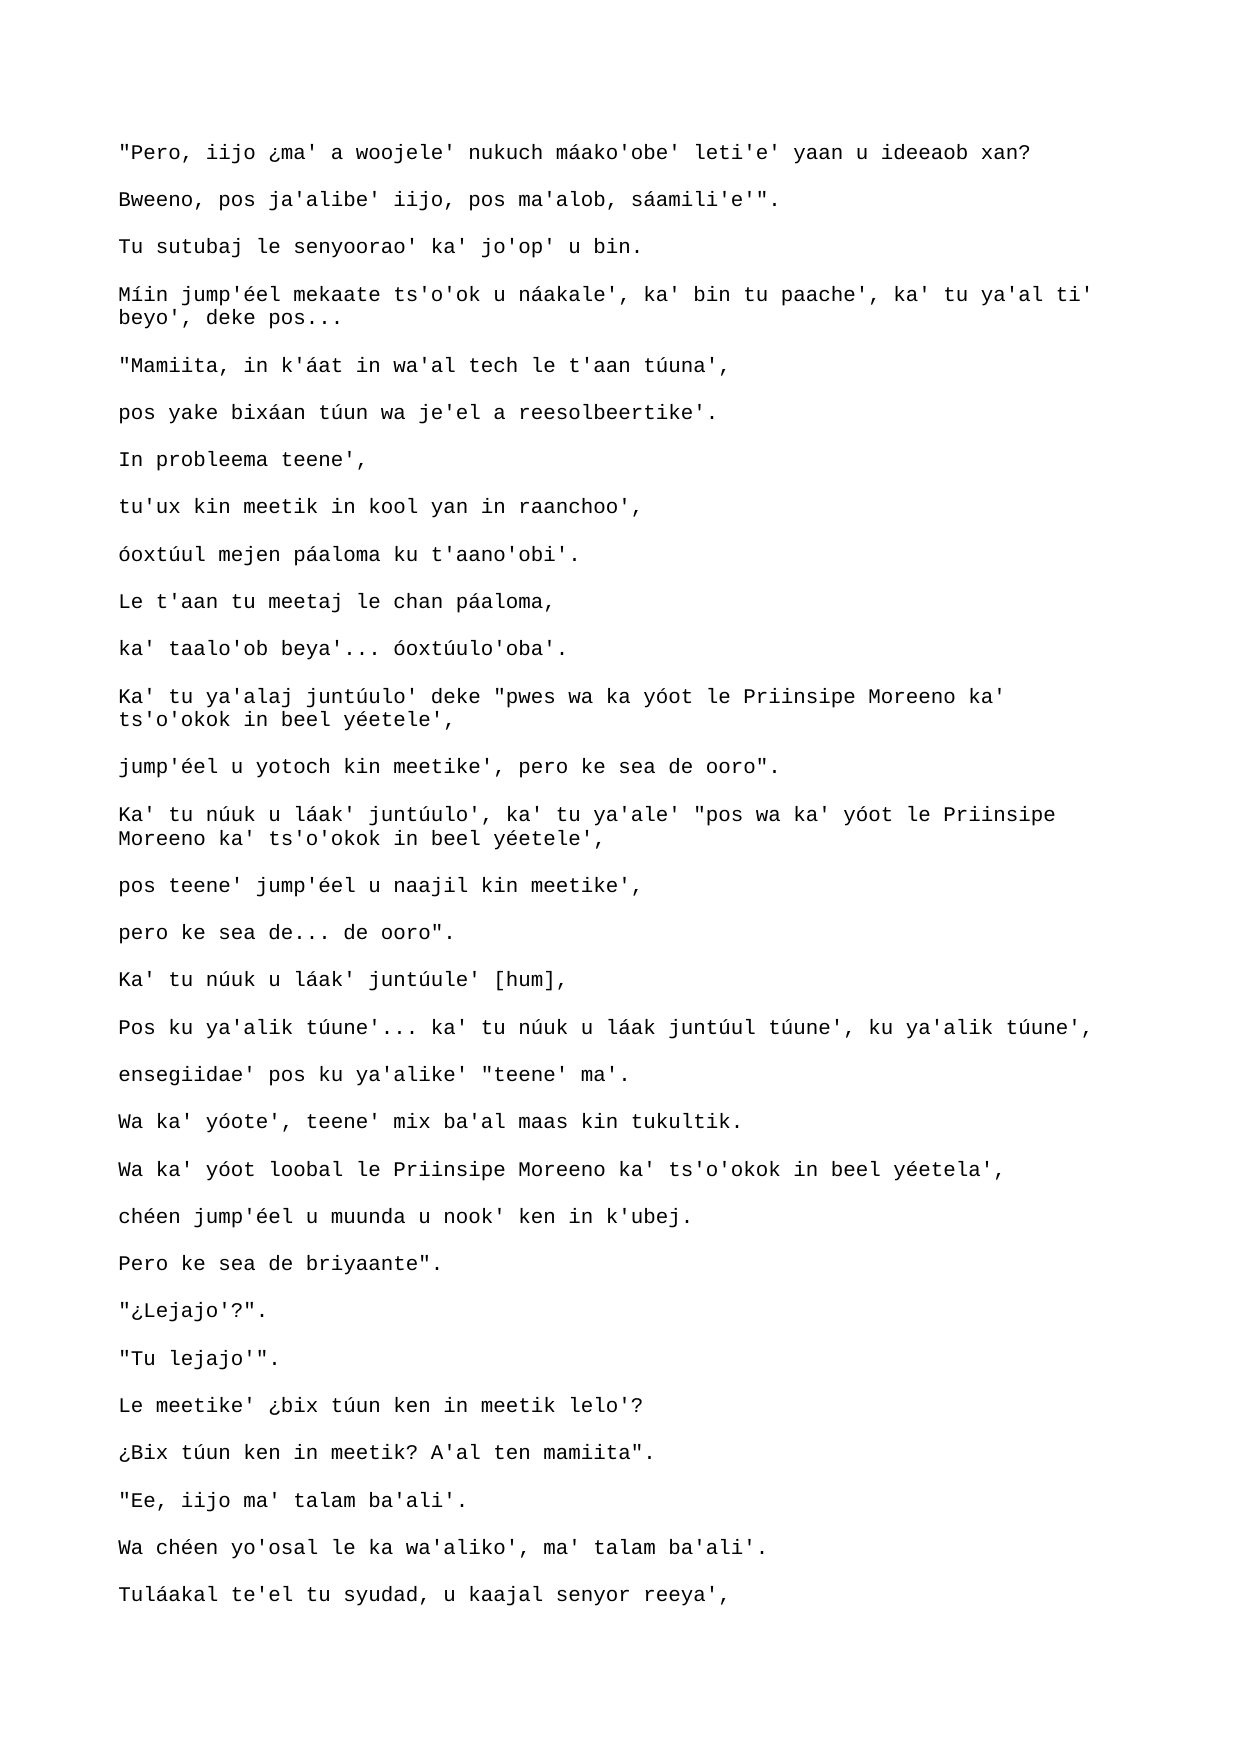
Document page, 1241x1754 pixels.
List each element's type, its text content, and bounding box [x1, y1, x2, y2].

text Pero ke sea de briyaante". [118, 1253, 1122, 1277]
text "Pero, iijo ¿ma' a woojele' nukuch máako'obe' leti'e' yaan u ideeaob xan? [118, 142, 1122, 165]
text Tuláakal te'el tu syudad, u kaajal senyor reeya', [118, 1584, 1122, 1608]
text Ka' tu ya'alaj juntúulo' deke "pwes wa ka yóot le Priinsipe Moreeno ka' ts'o'okok in beel yéetele', [118, 686, 1122, 733]
text "Mamiita, in k'áat in wa'al tech le t'aan túuna', [118, 354, 1122, 378]
text pos teene' jump'éel u naajil kin meetike', [118, 875, 1122, 898]
text ensegiidae' pos ku ya'alike' "teene' ma'. [118, 1064, 1122, 1088]
text tu'ux kin meetik in kool yan in raanchoo', [118, 496, 1122, 520]
text Wa ka' yóote', teene' mix ba'al maas kin tukultik. [118, 1111, 1122, 1135]
text Pos ku ya'alik túune'... ka' tu núuk u láak juntúul túune', ku ya'alik túune', [118, 1017, 1122, 1040]
text Bweeno, pos ja'alibe' iijo, pos ma'alob, sáamili'e'". [118, 189, 1122, 213]
text "¿Lejajo'?". [118, 1300, 1122, 1324]
text Ka' tu núuk u láak' juntúulo', ka' tu ya'ale' "pos wa ka' yóot le Priinsipe Moreeno ka' ts'o'okok in beel yéetele', [118, 804, 1122, 851]
text Ka' tu núuk u láak' juntúule' [hum], [118, 969, 1122, 993]
text ¿Bix túun ken in meetik? A'al ten mamiita". [118, 1442, 1122, 1466]
text "Tu lejajo'". [118, 1348, 1122, 1371]
text pos yake bixáan túun wa je'el a reesolbeertike'. [118, 402, 1122, 426]
text Wa ka' yóot loobal le Priinsipe Moreeno ka' ts'o'okok in beel yéetela', [118, 1158, 1122, 1182]
text Wa chéen yo'osal le ka wa'aliko', ma' talam ba'ali'. [118, 1537, 1122, 1561]
text Tu sutubaj le senyoorao' ka' jo'op' u bin. [118, 236, 1122, 260]
text Le t'aan tu meetaj le chan páaloma, [118, 591, 1122, 615]
text jump'éel u yotoch kin meetike', pero ke sea de ooro". [118, 757, 1122, 780]
text Míin jump'éel mekaate ts'o'ok u náakale', ka' bin tu paache', ka' tu ya'al ti' beyo', deke pos... [118, 284, 1122, 331]
text chéen jump'éel u muunda u nook' ken in k'ubej. [118, 1206, 1122, 1229]
text óoxtúul mejen páaloma ku t'aano'obi'. [118, 544, 1122, 567]
text "Ee, iijo ma' talam ba'ali'. [118, 1489, 1122, 1513]
text In probleema teene', [118, 449, 1122, 473]
text pero ke sea de... de ooro". [118, 922, 1122, 946]
text Le meetike' ¿bix túun ken in meetik lelo'? [118, 1395, 1122, 1419]
text ka' taalo'ob beya'... óoxtúulo'oba'. [118, 638, 1122, 662]
